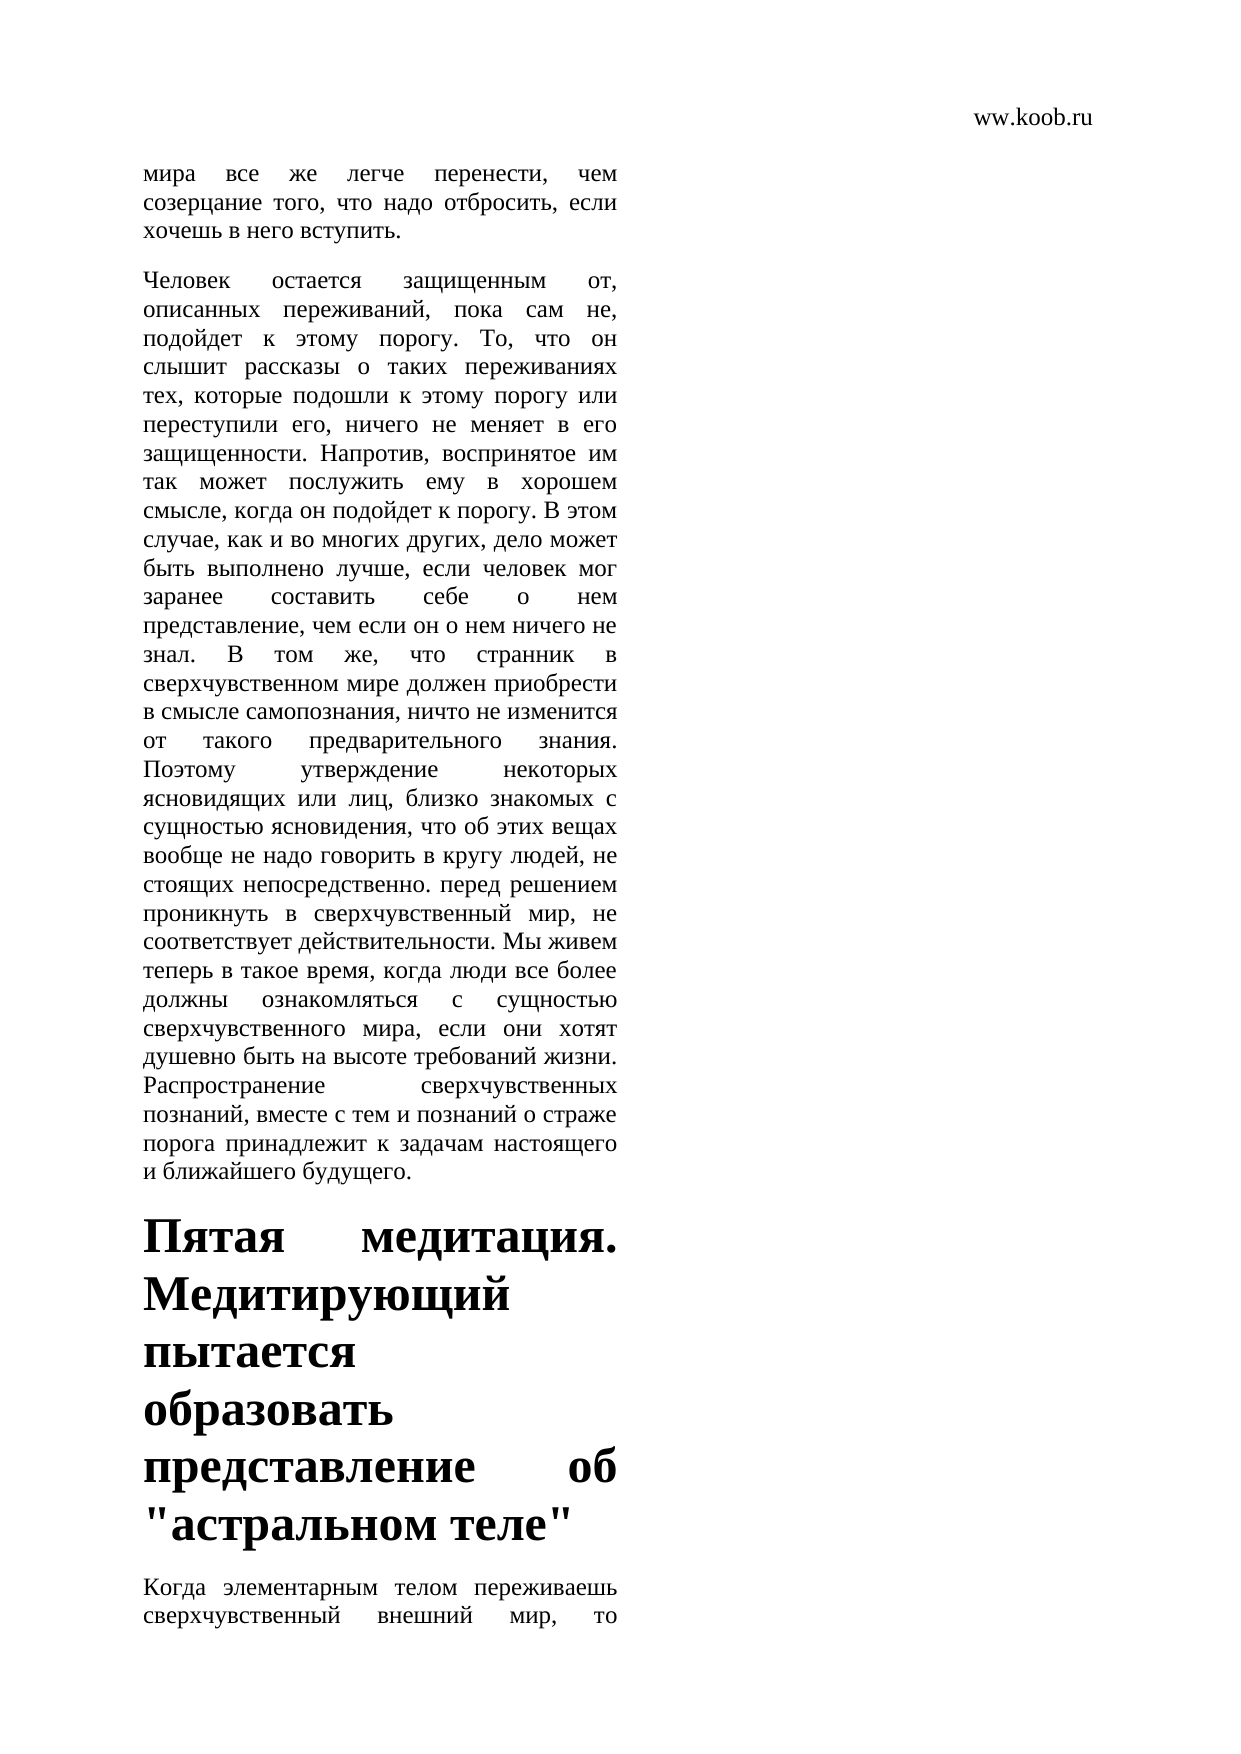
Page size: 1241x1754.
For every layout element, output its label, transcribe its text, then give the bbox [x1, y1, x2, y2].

table_header мира все же легче перенести, чем созерцание того, что надо отбросить, если хочешь в него вступить. Человек остается защищенным от, описанных переживаний, пока сам не, подойдет к этому порогу. То, что он слышит рассказы о таких переживаниях тех, которые подошли к этому порогу или переступили его, ничего не меняет в его защищенности. Напротив, воспринятое им так может послужить ему в хорошем смысле, когда он подойдет к порогу. В этом случае, как и во многих других, дело может быть выполнено лучше, если человек мог заранее составить себе о нем представление, чем если он о нем ничего не знал. В том же, что странник в сверхчувственном мире должен приобрести в смысле самопознания, ничто не изменится от такого предварительного знания. Поэтому утверждение некоторых ясновидящих или лиц, близко знакомых с сущностью ясновидения, что об этих вещах вообще не надо говорить в кругу людей, не стоящих непосредственно. перед решением проникнуть в сверхчувственный мир, не соответствует действительности. Мы живем теперь в такое время, когда люди все более должны ознакомляться с сущностью сверхчувственного мира, если они хотят душевно быть на высоте требований жизни. Распространение сверхчувственных познаний, вместе с тем и познаний о страже порога принадлежит к задачам настоящего и ближайшего будущего. Пятая медитация. Медитирующий пытается образовать представление об "астральном теле" Когда элементарным телом переживаешь сверхчувственный внешний мир, то [143, 148, 618, 1629]
table_header [618, 148, 1093, 1629]
